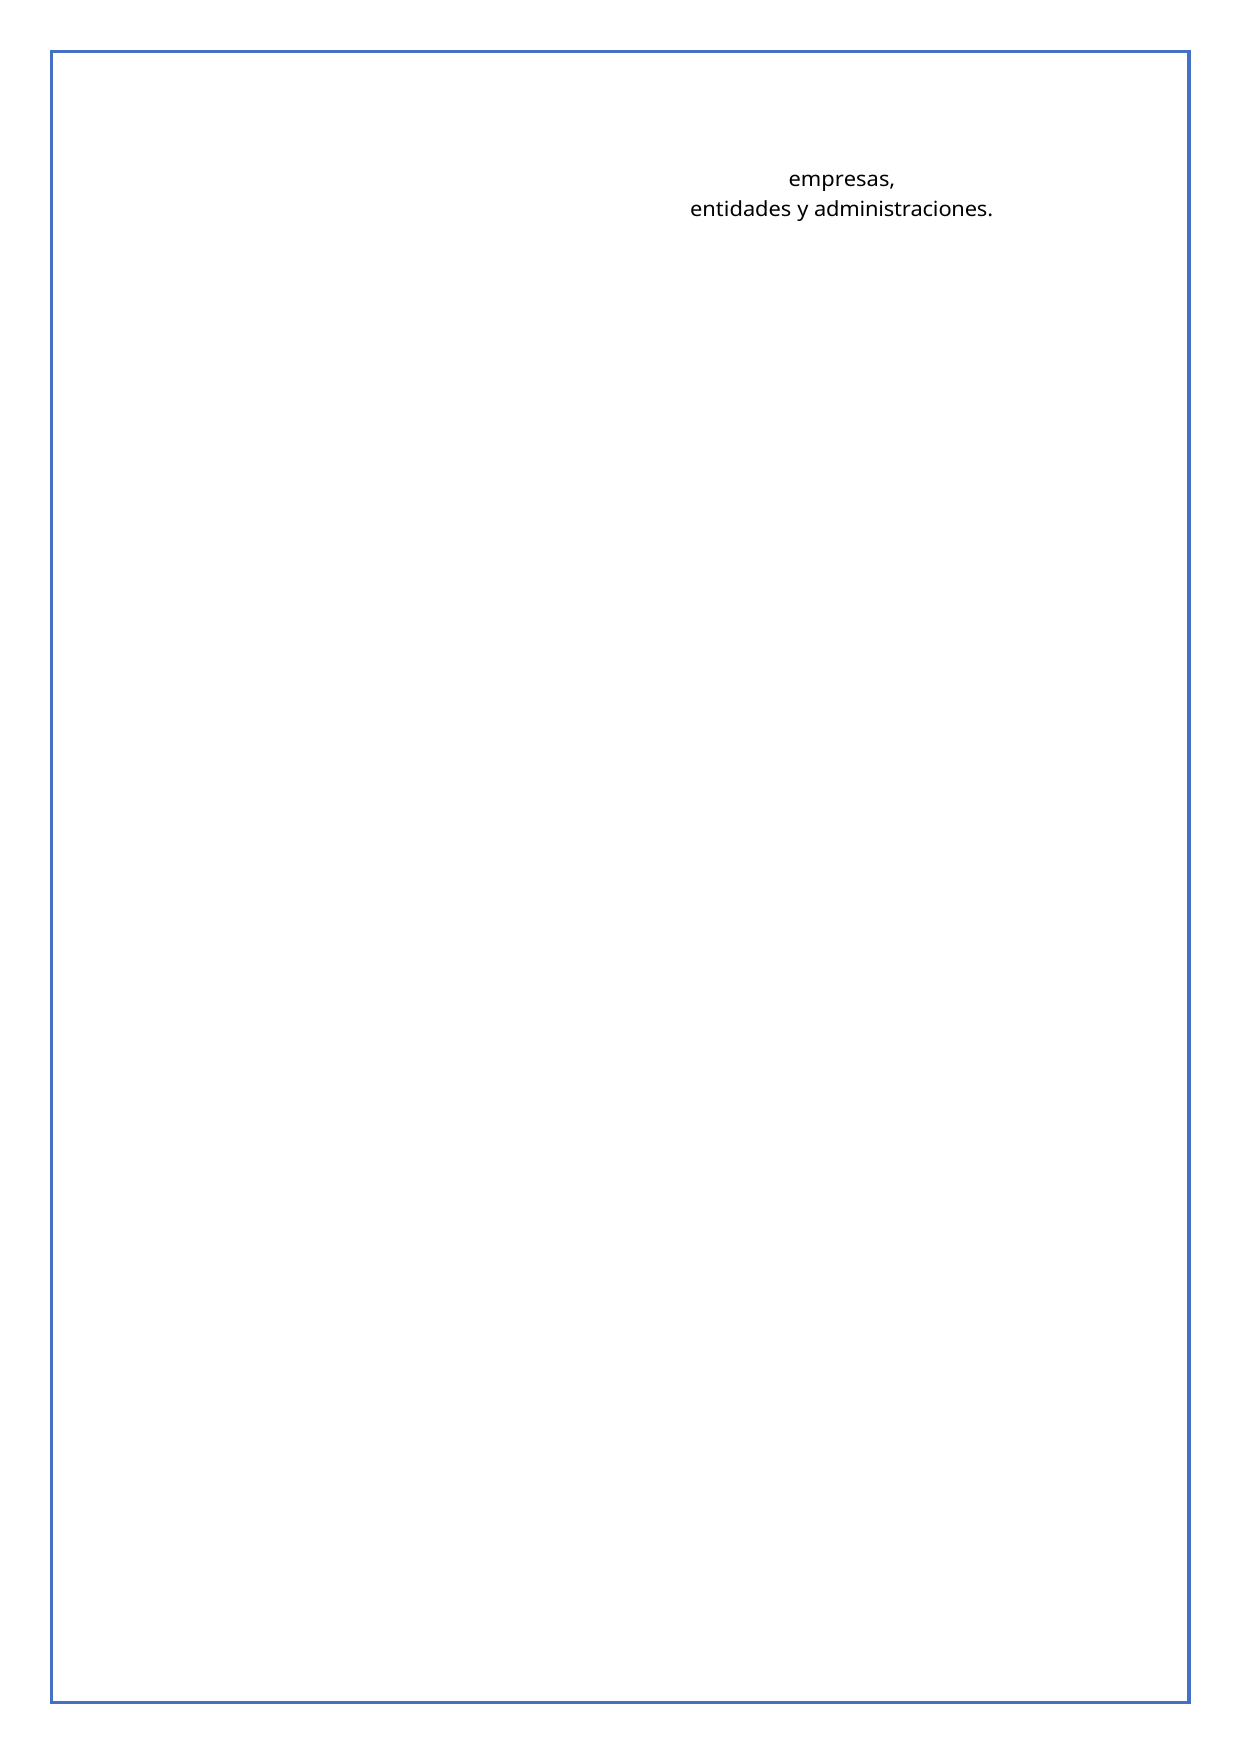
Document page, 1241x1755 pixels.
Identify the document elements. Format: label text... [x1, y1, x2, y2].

table_cell empresas, entidades y administraciones. [623, 146, 1047, 221]
table_cell [184, 146, 623, 221]
